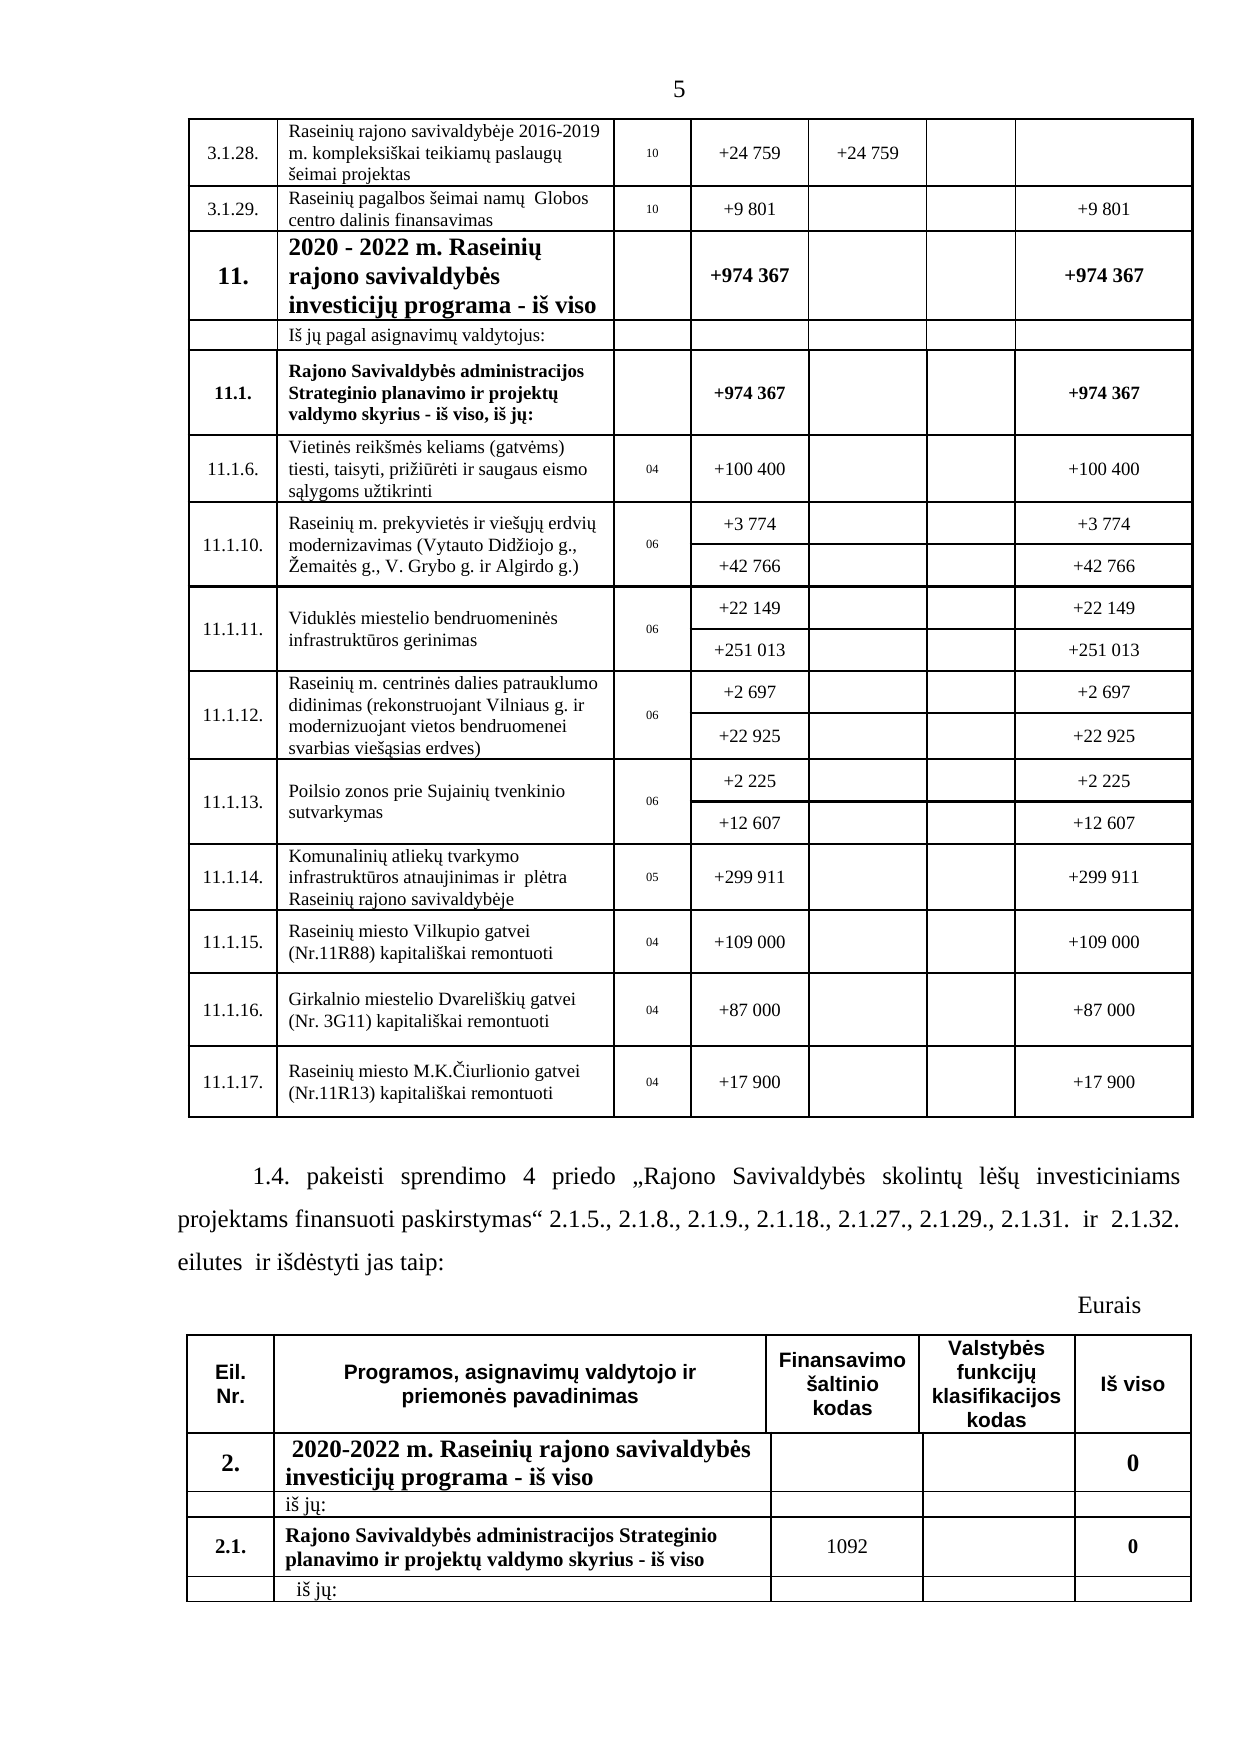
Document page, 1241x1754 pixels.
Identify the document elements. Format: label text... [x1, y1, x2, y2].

table_header Programos, asignavimų valdytojo ir priemonės pavadinimas [275, 1336, 765, 1432]
table_cell [810, 1047, 926, 1116]
table_cell 04 [615, 974, 690, 1045]
table_cell [924, 1492, 1074, 1516]
table_cell 11.1.17. [190, 1047, 276, 1116]
table_cell [188, 1492, 273, 1516]
table_cell [810, 588, 926, 628]
table_cell +22 925 [1016, 714, 1191, 758]
table_cell +251 013 [1016, 630, 1191, 670]
table_cell [810, 545, 926, 585]
table_cell +974 367 [692, 232, 808, 318]
table_cell +100 400 [1016, 436, 1191, 501]
table_cell 11.1.13. [190, 760, 276, 842]
table_cell [188, 1577, 273, 1601]
table_cell [928, 588, 1014, 628]
table_cell 0 [1076, 1434, 1190, 1491]
table_cell +87 000 [692, 974, 808, 1045]
table_cell [772, 1434, 922, 1491]
text Eurais [177, 1291, 1181, 1319]
table_cell 04 [615, 911, 690, 972]
table_cell 06 [615, 760, 690, 842]
table_header Valstybės funkcijų klasifikacijos kodas [920, 1336, 1074, 1432]
table_cell 06 [615, 672, 690, 758]
table_cell 11.1.16. [190, 974, 276, 1045]
table_cell +22 925 [692, 714, 808, 758]
table_cell +251 013 [692, 630, 808, 670]
table_cell 11.1. [190, 351, 276, 434]
table_cell +17 900 [692, 1047, 808, 1116]
table_cell +9 801 [692, 187, 808, 230]
table_cell [928, 845, 1014, 909]
table_cell +24 759 [692, 120, 808, 185]
table_cell 2.1. [188, 1518, 273, 1576]
table_cell 04 [615, 436, 690, 501]
table_cell 06 [615, 503, 690, 585]
table_cell 1092 [772, 1518, 922, 1576]
table_cell [927, 120, 1015, 185]
table_cell Poilsio zonos prie Sujainių tvenkinio sutvarkymas [278, 760, 613, 842]
table_cell 11.1.6. [190, 436, 276, 501]
table_cell +22 149 [1016, 588, 1191, 628]
table_cell +22 149 [692, 588, 808, 628]
table_cell [927, 232, 1015, 318]
table_cell [810, 436, 926, 501]
table_cell [615, 321, 690, 349]
table_cell +87 000 [1016, 974, 1191, 1045]
table_cell [924, 1518, 1074, 1576]
table_cell 10 [615, 120, 690, 185]
table_cell 11. [190, 232, 277, 318]
table_cell [772, 1492, 922, 1516]
table_cell [809, 187, 926, 230]
table_cell +2 225 [1016, 760, 1191, 800]
table_cell +3 774 [692, 503, 808, 543]
table_cell [928, 760, 1014, 800]
table_cell 2020-2022 m. Raseinių rajono savivaldybės investicijų programa - iš viso [275, 1434, 770, 1491]
table_cell +974 367 [1016, 351, 1191, 434]
table_cell Raseinių m. centrinės dalies patrauklumo didinimas (rekonstruojant Vilniaus g. ir modernizuojant vietos bendruomenei svarbias viešąsias erdves) [278, 672, 613, 758]
table_cell 04 [615, 1047, 690, 1116]
table_cell [810, 911, 926, 972]
table_cell [810, 503, 926, 543]
table_cell +17 900 [1016, 1047, 1191, 1116]
table_cell [810, 760, 926, 800]
table_cell 05 [615, 845, 690, 909]
table_cell [928, 803, 1014, 842]
table_cell [1076, 1577, 1190, 1601]
table_cell +3 774 [1016, 503, 1191, 543]
table_cell +974 367 [692, 351, 808, 434]
table_cell Viduklės miestelio bendruomeninės infrastruktūros gerinimas [278, 588, 613, 670]
table_cell [615, 351, 690, 434]
table_cell [810, 803, 926, 842]
table_cell 2. [188, 1434, 273, 1491]
table_cell +109 000 [692, 911, 808, 972]
table_cell Girkalnio miestelio Dvareliškių gatvei (Nr. 3G11) kapitališkai remontuoti [278, 974, 613, 1045]
table_cell [928, 503, 1014, 543]
table_cell iš jų: [275, 1492, 770, 1516]
table_cell [928, 545, 1014, 585]
table_cell [928, 672, 1014, 712]
table_cell [928, 911, 1014, 972]
table_cell [810, 351, 926, 434]
table_cell Vietinės reikšmės keliams (gatvėms) tiesti, taisyti, prižiūrėti ir saugaus eismo sąlygoms užtikrinti [278, 436, 613, 501]
table_cell [810, 630, 926, 670]
table_cell [1016, 120, 1191, 185]
table_cell [927, 187, 1015, 230]
table_cell +974 367 [1016, 232, 1191, 318]
table_cell 2020 - 2022 m. Raseinių rajono savivaldybės investicijų programa - iš viso [278, 232, 613, 318]
table_cell +2 697 [1016, 672, 1191, 712]
table_cell 11.1.10. [190, 503, 276, 585]
text 1.4. pakeisti sprendimo 4 priedo „Rajono Savivaldybės skolintų lėšų investiciniams projektams finansuoti paskirstymas“ 2.1.5., 2.1.8., 2.1.9., 2.1.18., 2.1.27., 2.1.29., 2.1.31. ir 2.1.32. eilutes ir išdėstyti jas taip: [177, 1161, 1181, 1276]
table_cell [927, 321, 1015, 349]
table_cell iš jų: [275, 1577, 770, 1601]
table_cell Raseinių miesto M.K.Čiurlionio gatvei (Nr.11R13) kapitališkai remontuoti [278, 1047, 613, 1116]
table_cell Komunalinių atliekų tvarkymo infrastruktūros atnaujinimas ir plėtra Raseinių rajono savivaldybėje [278, 845, 613, 909]
table_cell 11.1.12. [190, 672, 276, 758]
table_cell Raseinių m. prekyvietės ir viešųjų erdvių modernizavimas (Vytauto Didžiojo g., Žemaitės g., V. Grybo g. ir Algirdo g.) [278, 503, 613, 585]
table_cell +9 801 [1016, 187, 1191, 230]
table_cell Iš jų pagal asignavimų valdytojus: [278, 321, 613, 349]
table_cell [928, 714, 1014, 758]
table_cell [1076, 1492, 1190, 1516]
table_cell [809, 321, 926, 349]
table_cell [810, 714, 926, 758]
table_cell Raseinių miesto Vilkupio gatvei (Nr.11R88) kapitališkai remontuoti [278, 911, 613, 972]
table_cell [928, 351, 1014, 434]
table_cell Rajono Savivaldybės administracijos Strateginio planavimo ir projektų valdymo skyrius - iš viso [275, 1518, 770, 1576]
table_cell 3.1.28. [190, 120, 277, 185]
table_header Eil. Nr. [188, 1336, 273, 1432]
table_cell [810, 845, 926, 909]
table_cell [810, 672, 926, 712]
table_cell 11.1.11. [190, 588, 276, 670]
table_cell +2 225 [692, 760, 808, 800]
table_cell [1016, 321, 1191, 349]
table_cell [809, 232, 926, 318]
table_cell Raseinių pagalbos šeimai namų Globos centro dalinis finansavimas [278, 187, 613, 230]
table_header Finansavimo šaltinio kodas [767, 1336, 918, 1432]
table_cell +12 607 [692, 803, 808, 842]
table_cell 0 [1076, 1518, 1190, 1576]
table_cell +2 697 [692, 672, 808, 712]
table_cell +299 911 [692, 845, 808, 909]
table_cell [190, 321, 277, 349]
table_cell +42 766 [1016, 545, 1191, 585]
table_cell +24 759 [809, 120, 926, 185]
table_cell +12 607 [1016, 803, 1191, 842]
table_cell [928, 630, 1014, 670]
table_cell +100 400 [692, 436, 808, 501]
table_cell [924, 1577, 1074, 1601]
table_cell [924, 1434, 1074, 1491]
table_cell [692, 321, 808, 349]
table_cell [928, 974, 1014, 1045]
table_cell [810, 974, 926, 1045]
table_cell Rajono Savivaldybės administracijos Strateginio planavimo ir projektų valdymo skyrius - iš viso, iš jų: [278, 351, 613, 434]
table_cell 3.1.29. [190, 187, 277, 230]
table_cell Raseinių rajono savivaldybėje 2016-2019 m. kompleksiškai teikiamų paslaugų šeimai projektas [278, 120, 613, 185]
table_cell +42 766 [692, 545, 808, 585]
table_cell +299 911 [1016, 845, 1191, 909]
table_cell 06 [615, 588, 690, 670]
table_header Iš viso [1076, 1336, 1190, 1432]
table_cell [772, 1577, 922, 1601]
table_cell +109 000 [1016, 911, 1191, 972]
table_cell [928, 1047, 1014, 1116]
table_cell 11.1.14. [190, 845, 276, 909]
table_cell 10 [615, 187, 690, 230]
table_cell 11.1.15. [190, 911, 276, 972]
table_cell [615, 232, 690, 318]
table_cell [928, 436, 1014, 501]
